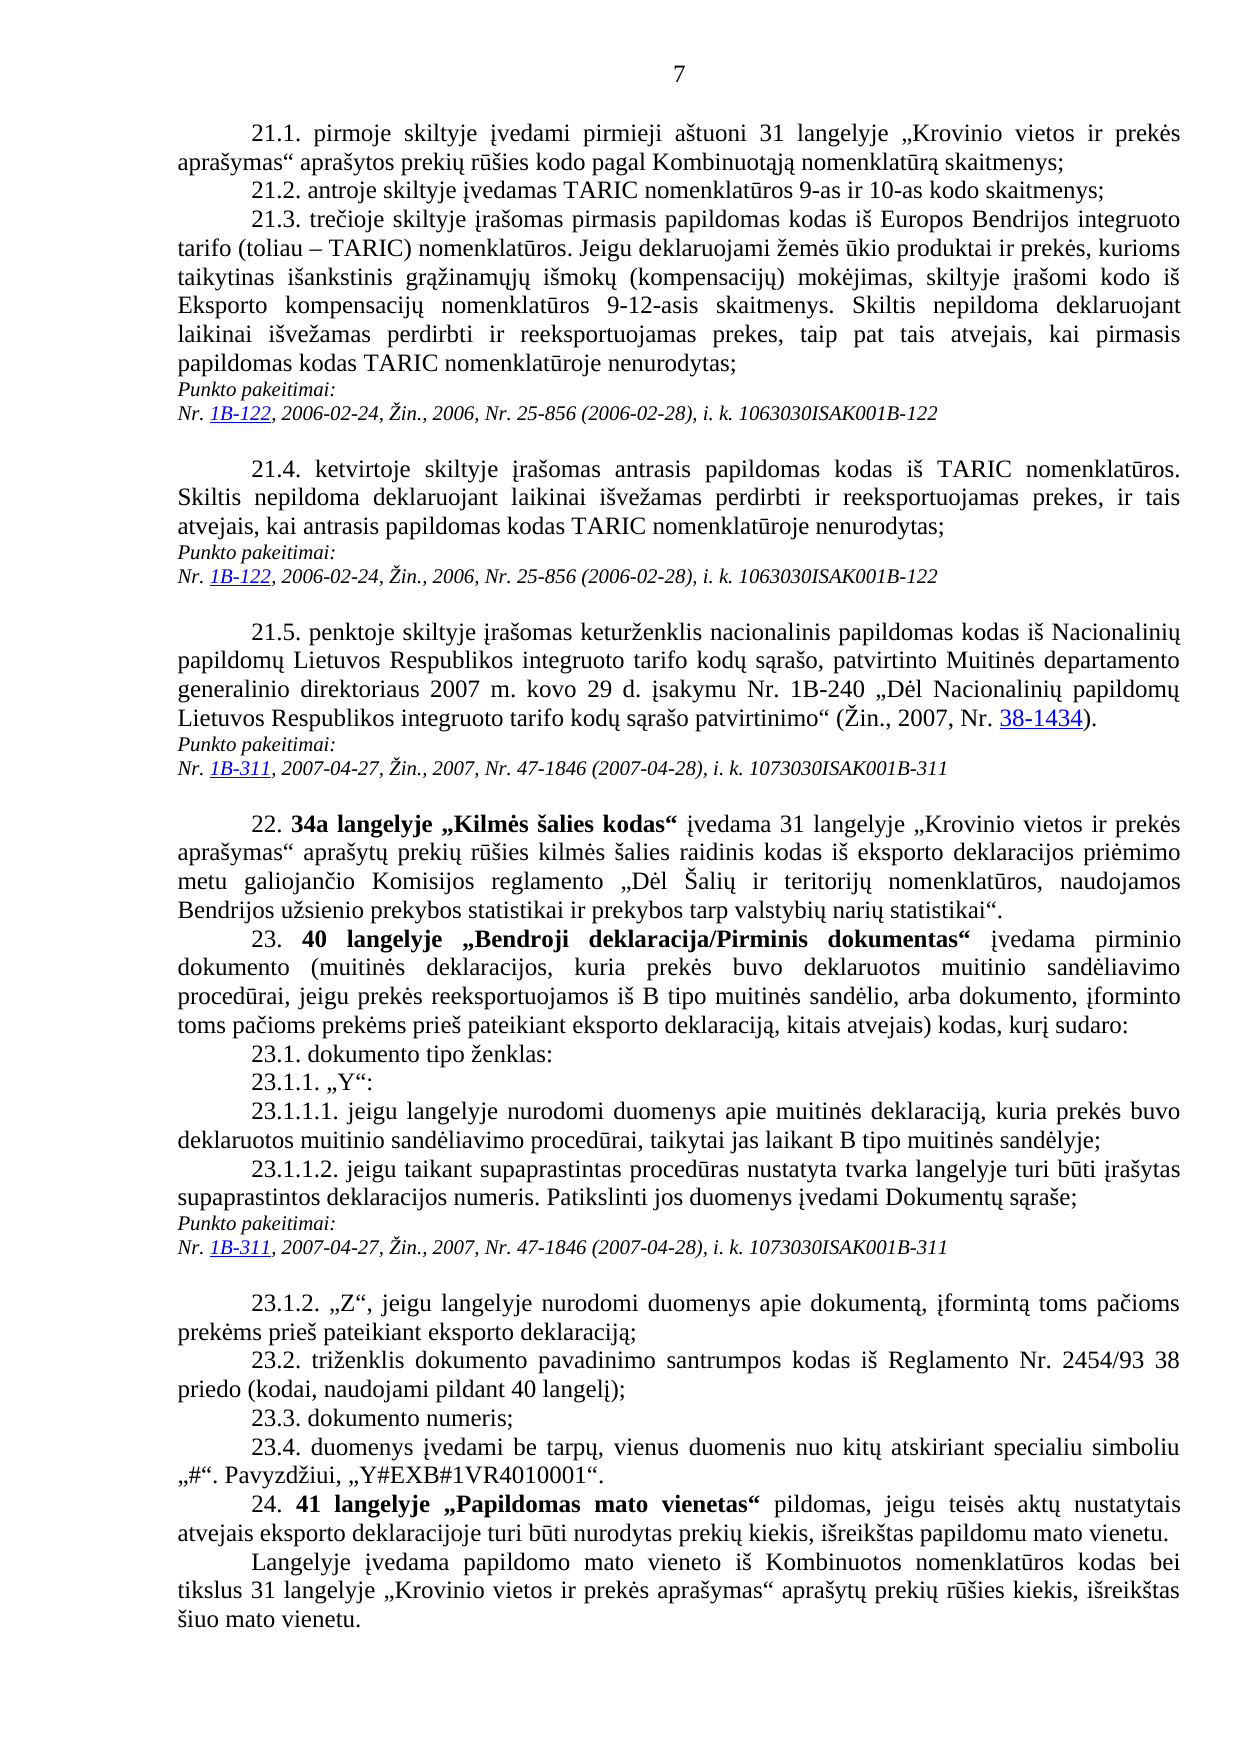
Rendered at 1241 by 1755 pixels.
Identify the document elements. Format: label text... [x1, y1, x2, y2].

text 23.1.1.2. jeigu taikant supaprastintas procedūras nustatyta tvarka langelyje turi būti įrašytas supaprastintos deklaracijos numeris. Patikslinti jos duomenys įvedami Dokumentų sąraše; [177, 1154, 1181, 1211]
text Nr. 1B-311, 2007-04-27, Žin., 2007, Nr. 47-1846 (2007-04-28), i. k. 1073030ISAK001B-311 [177, 756, 1181, 780]
text 23.1.2. „Z“, jeigu langelyje nurodomi duomenys apie dokumentą, įformintą toms pačioms prekėms prieš pateikiant eksporto deklaraciją; [177, 1288, 1181, 1346]
text Nr. 1B-122, 2006-02-24, Žin., 2006, Nr. 25-856 (2006-02-28), i. k. 1063030ISAK001B-122 [177, 564, 1181, 588]
text 23. 40 langelyje „Bendroji deklaracija/Pirminis dokumentas“ įvedama pirminio dokumento (muitinės deklaracijos, kuria prekės buvo deklaruotos muitinio sandėliavimo procedūrai, jeigu prekės reeksportuojamos iš B tipo muitinės sandėlio, arba dokumento, įforminto toms pačioms prekėms prieš pateikiant eksporto deklaraciją, kitais atvejais) kodas, kurį sudaro: [177, 924, 1181, 1039]
text 24. 41 langelyje „Papildomas mato vienetas“ pildomas, jeigu teisės aktų nustatytais atvejais eksporto deklaracijoje turi būti nurodytas prekių kiekis, išreikštas papildomu mato vienetu. [177, 1489, 1181, 1547]
text Langelyje įvedama papildomo mato vieneto iš Kombinuotos nomenklatūros kodas bei tikslus 31 langelyje „Krovinio vietos ir prekės aprašymas“ aprašytų prekių rūšies kiekis, išreikštas šiuo mato vienetu. [177, 1547, 1181, 1633]
text 21.3. trečioje skiltyje įrašomas pirmasis papildomas kodas iš Europos Bendrijos integruoto tarifo (toliau – TARIC) nomenklatūros. Jeigu deklaruojami žemės ūkio produktai ir prekės, kurioms taikytinas išankstinis grąžinamųjų išmokų (kompensacijų) mokėjimas, skiltyje įrašomi kodo iš Eksporto kompensacijų nomenklatūros 9-12-asis skaitmenys. Skiltis nepildoma deklaruojant laikinai išvežamas perdirbti ir reeksportuojamas prekes, taip pat tais atvejais, kai pirmasis papildomas kodas TARIC nomenklatūroje nenurodytas; [177, 204, 1181, 377]
text 23.1.1.1. jeigu langelyje nurodomi duomenys apie muitinės deklaraciją, kuria prekės buvo deklaruotos muitinio sandėliavimo procedūrai, taikytai jas laikant B tipo muitinės sandėlyje; [177, 1096, 1181, 1154]
text 23.3. dokumento numeris; [177, 1403, 1181, 1432]
text 21.1. pirmoje skiltyje įvedami pirmieji aštuoni 31 langelyje „Krovinio vietos ir prekės aprašymas“ aprašytos prekių rūšies kodo pagal Kombinuotąją nomenklatūrą skaitmenys; [177, 118, 1181, 176]
text 23.2. triženklis dokumento pavadinimo santrumpos kodas iš Reglamento Nr. 2454/93 38 priedo (kodai, naudojami pildant 40 langelį); [177, 1346, 1181, 1403]
text Nr. 1B-311, 2007-04-27, Žin., 2007, Nr. 47-1846 (2007-04-28), i. k. 1073030ISAK001B-311 [177, 1235, 1181, 1259]
text Punkto pakeitimai: [177, 540, 1181, 564]
text 21.2. antroje skiltyje įvedamas TARIC nomenklatūros 9-as ir 10-as kodo skaitmenys; [177, 176, 1181, 204]
text 22. 34a langelyje „Kilmės šalies kodas“ įvedama 31 langelyje „Krovinio vietos ir prekės aprašymas“ aprašytų prekių rūšies kilmės šalies raidinis kodas iš eksporto deklaracijos priėmimo metu galiojančio Komisijos reglamento „Dėl Šalių ir teritorijų nomenklatūros, naudojamos Bendrijos užsienio prekybos statistikai ir prekybos tarp valstybių narių statistikai“. [177, 809, 1181, 924]
text 23.4. duomenys įvedami be tarpų, vienus duomenis nuo kitų atskiriant specialiu simboliu „#“. Pavyzdžiui, „Y#EXB#1VR4010001“. [177, 1432, 1181, 1489]
text 21.5. penktoje skiltyje įrašomas keturženklis nacionalinis papildomas kodas iš Nacionalinių papildomų Lietuvos Respublikos integruoto tarifo kodų sąrašo, patvirtinto Muitinės departamento generalinio direktoriaus 2007 m. kovo 29 d. įsakymu Nr. 1B-240 „Dėl Nacionalinių papildomų Lietuvos Respublikos integruoto tarifo kodų sąrašo patvirtinimo“ (Žin., 2007, Nr. 38-1434). [177, 617, 1181, 732]
text Nr. 1B-122, 2006-02-24, Žin., 2006, Nr. 25-856 (2006-02-28), i. k. 1063030ISAK001B-122 [177, 401, 1181, 425]
text Punkto pakeitimai: [177, 377, 1181, 401]
text 21.4. ketvirtoje skiltyje įrašomas antrasis papildomas kodas iš TARIC nomenklatūros. Skiltis nepildoma deklaruojant laikinai išvežamas perdirbti ir reeksportuojamas prekes, ir tais atvejais, kai antrasis papildomas kodas TARIC nomenklatūroje nenurodytas; [177, 454, 1181, 540]
text 23.1.1. „Y“: [177, 1067, 1181, 1096]
text 23.1. dokumento tipo ženklas: [177, 1039, 1181, 1067]
text Punkto pakeitimai: [177, 1211, 1181, 1235]
text Punkto pakeitimai: [177, 732, 1181, 756]
